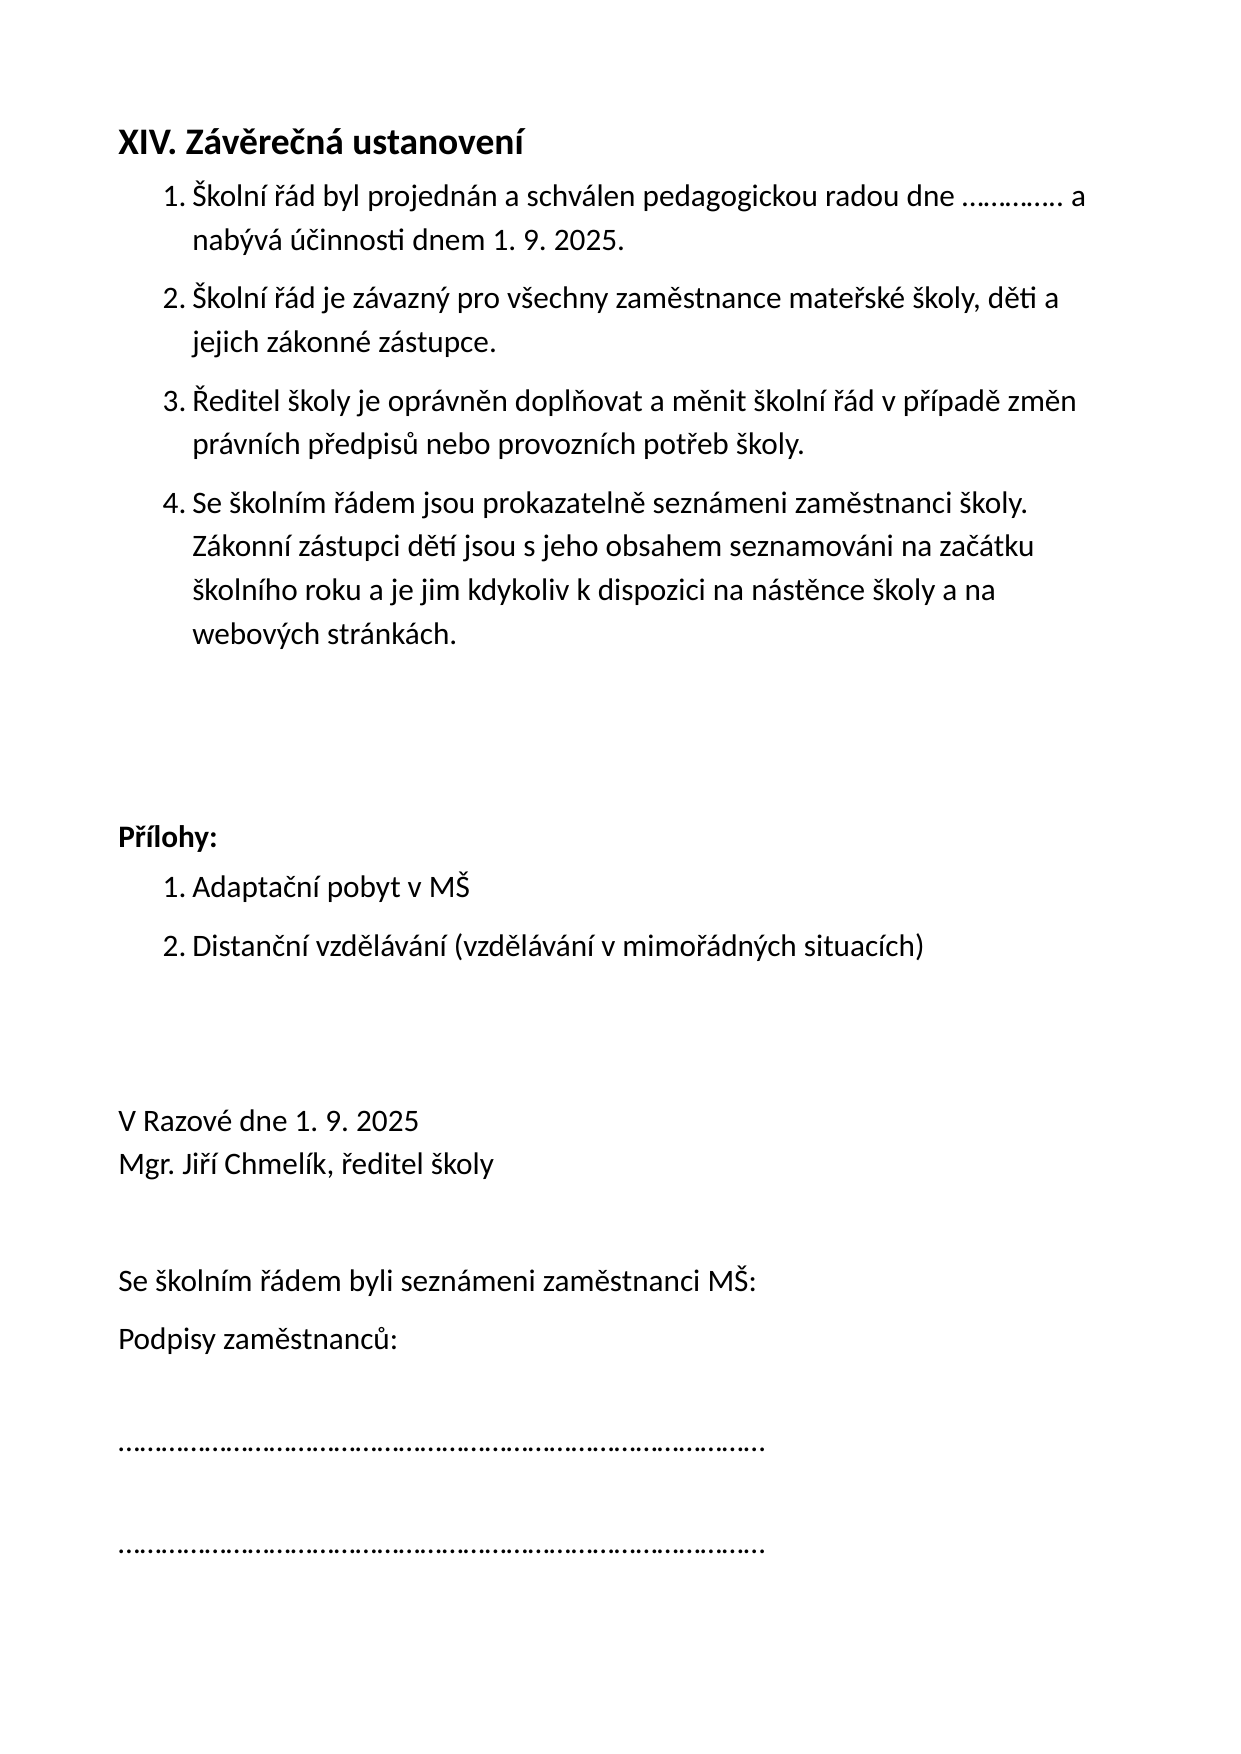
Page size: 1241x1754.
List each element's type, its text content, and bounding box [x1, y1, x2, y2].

list Distanční vzdělávání (vzdělávání v mimořádných situacích) [162, 926, 1122, 964]
text V Razové dne 1. 9. 2025 Mgr. Jiří Chmelík, ředitel školy [118, 1101, 1122, 1182]
subtitle Přílohy: [118, 817, 1122, 855]
list Adaptační pobyt v MŠ [162, 867, 1122, 905]
list Školní řád byl projednán a schválen pedagogickou radou dne ………….. a nabývá účinnosti dnem 1. 9. 2025. [162, 176, 1122, 258]
text Podpisy zaměstnanců: [118, 1319, 1122, 1357]
subtitle XIV. Závěrečná ustanovení [118, 118, 1122, 164]
text Se školním řádem byli seznámeni zaměstnanci MŠ: [118, 1261, 1122, 1299]
list Ředitel školy je oprávněn doplňovat a měnit školní řád v případě změn právních předpisů nebo provozních potřeb školy. [162, 381, 1122, 462]
list Školní řád je závazný pro všechny zaměstnance mateřské školy, děti a jejich zákonné zástupce. [162, 278, 1122, 360]
list Se školním řádem jsou prokazatelně seznámeni zaměstnanci školy. Zákonní zástupci dětí jsou s jeho obsahem seznamováni na začátku školního roku a je jim kdykoliv k dispozici na nástěnce školy a na webových stránkách. [162, 483, 1122, 652]
text ……………………………………………………………………………… [118, 1480, 1122, 1562]
text ……………………………………………………………………………… [118, 1378, 1122, 1459]
